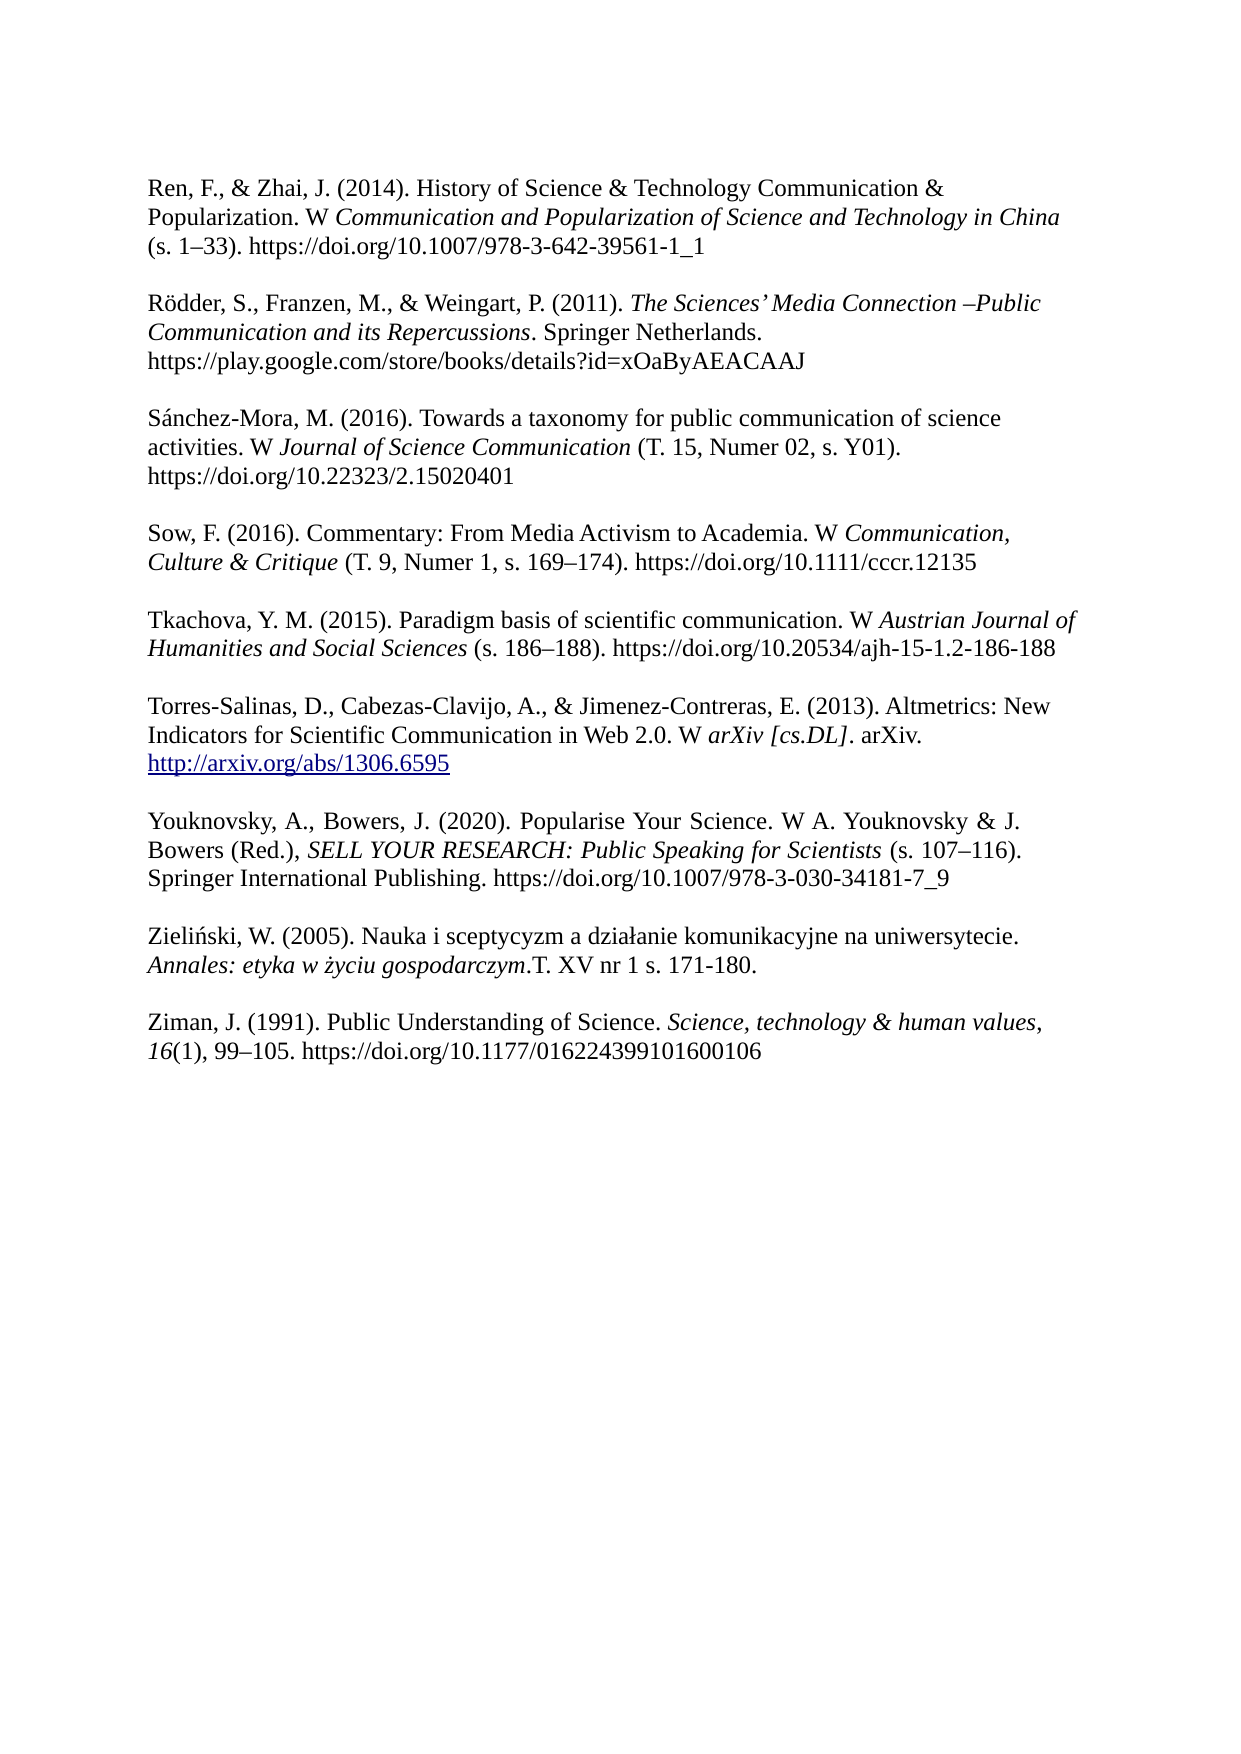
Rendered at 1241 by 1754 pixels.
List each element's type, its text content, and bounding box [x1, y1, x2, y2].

text Annales: etyka w życiu gospodarczym.T. XV nr 1 s. 171-180. [147, 950, 1105, 978]
text Torres-Salinas, D., Cabezas-Clavijo, A., & Jimenez-Contreras, E. (2013). Altmetrics: New Indicators for Scientific Communication in Web 2.0. W arXiv [cs.DL]. arXiv. http://arxiv.org/abs/1306.6595 [147, 691, 1057, 777]
text Rödder, S., Franzen, M., & Weingart, P. (2011). The Sciences’ Media Connection –Public Communication and its Repercussions. Springer Netherlands. https://play.google.com/store/books/details?id=xOaByAEACAAJ [147, 288, 1052, 375]
text Ziman, J. (1991). Public Understanding of Science. Science, technology & human values, 16(1), 99–105. https://doi.org/10.1177/016224399101600106 [147, 1007, 1044, 1065]
text Tkachova, Y. M. (2015). Paradigm basis of scientific communication. W Austrian Journal of Humanities and Social Sciences (s. 186–188). https://doi.org/10.20534/ajh-15-1.2-186-188 [147, 605, 1082, 662]
text Sánchez-Mora, M. (2016). Towards a taxonomy for public communication of science activities. W Journal of Science Communication (T. 15, Numer 02, s. Y01). https://doi.org/10.22323/2.15020401 [147, 403, 1005, 490]
text Zieliński, W. (2005). Nauka i sceptycyzm a działanie komunikacyjne na uniwersytecie. [147, 921, 1105, 950]
text Sow, F. (2016). Commentary: From Media Activism to Academia. W Communication, Culture & Critique (T. 9, Numer 1, s. 169–174). https://doi.org/10.1111/cccr.12135 [147, 518, 1053, 576]
text Youknovsky, A., Bowers, J. (2020). Popularise Your Science. W A. Youknovsky & J. Bowers (Red.), SELL YOUR RESEARCH: Public Speaking for Scientists (s. 107–116). Springer International Publishing. https://doi.org/10.1007/978-3-030-34181-7_9 [147, 806, 1022, 892]
text Ren, F., & Zhai, J. (2014). History of Science & Technology Communication & Popularization. W Communication and Popularization of Science and Technology in China (s. 1–33). https://doi.org/10.1007/978-3-642-39561-1_1 [147, 173, 1065, 260]
